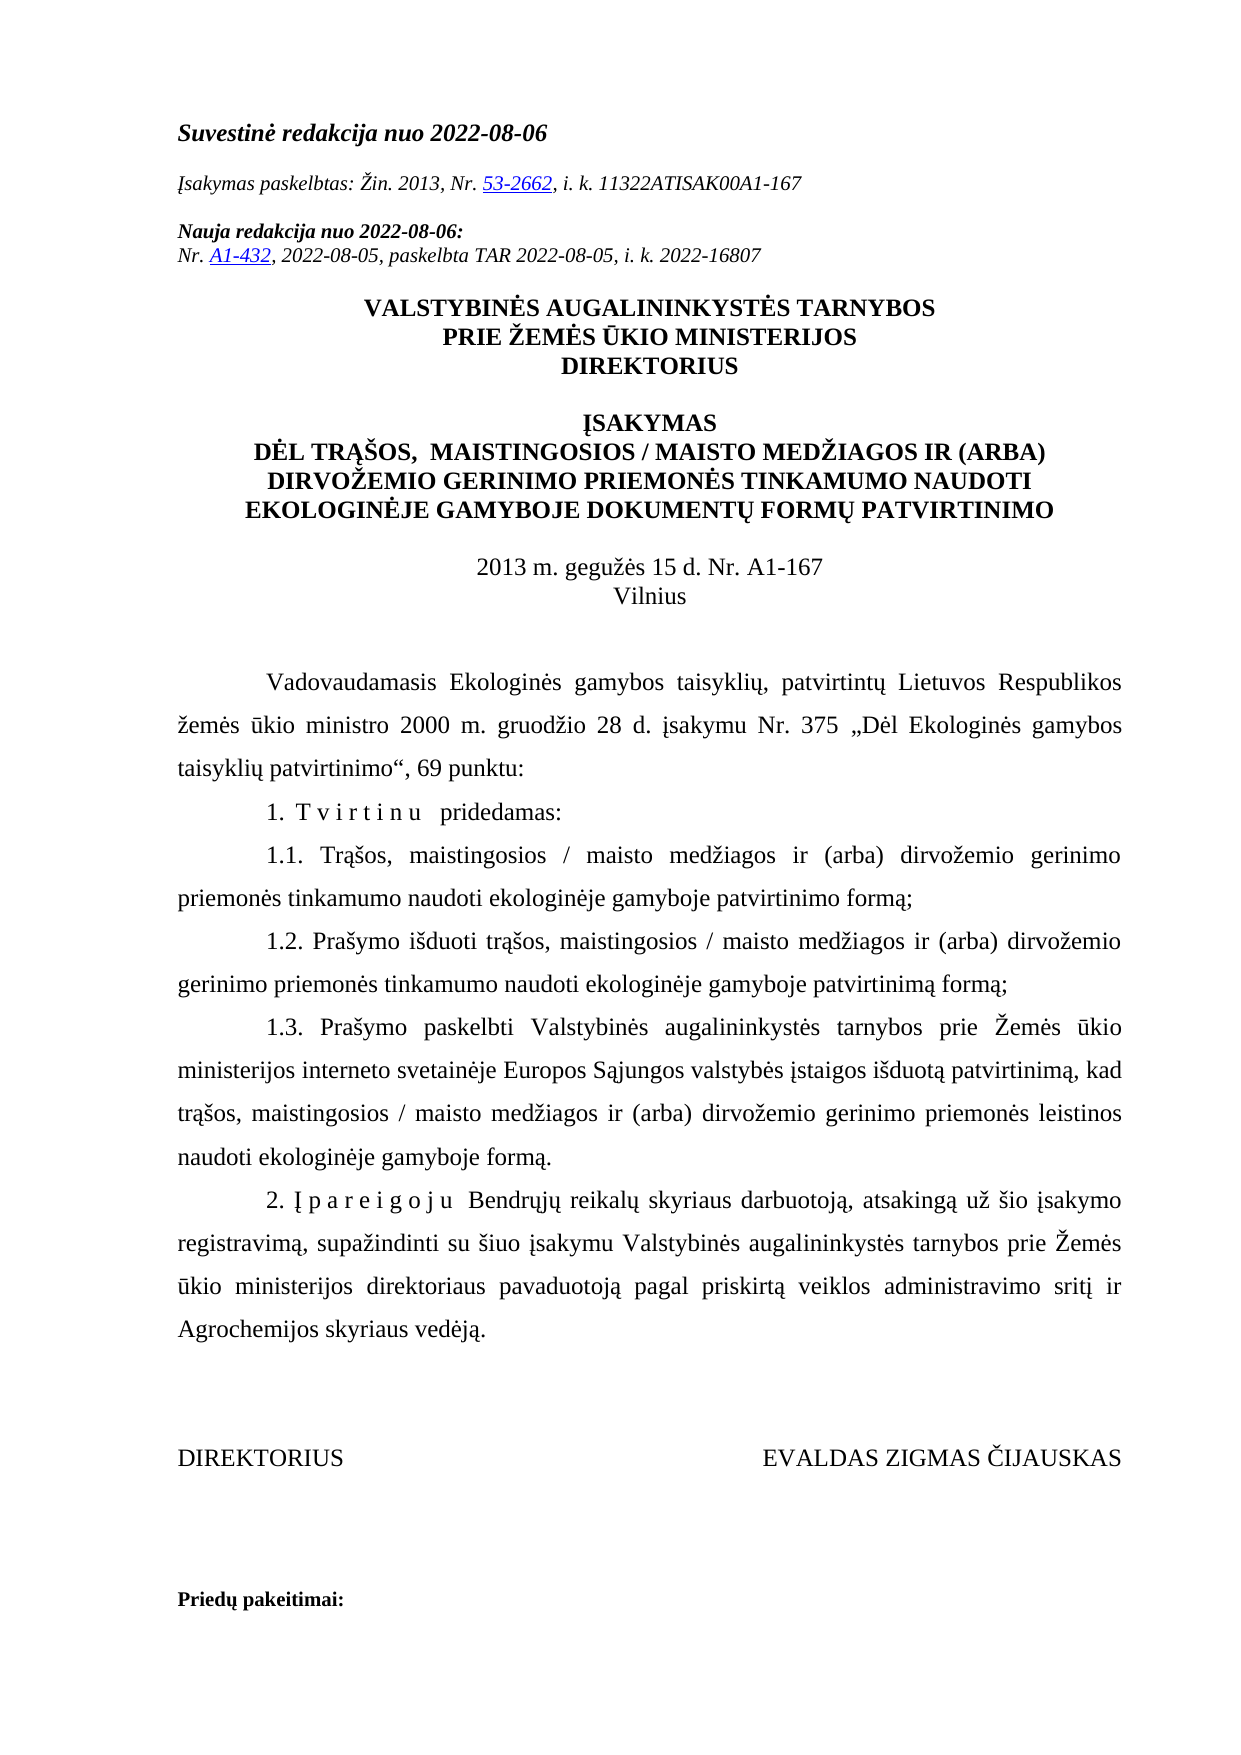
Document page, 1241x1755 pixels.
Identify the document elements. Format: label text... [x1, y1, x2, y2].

text Nauja redakcija nuo 2022-08-06: [177, 219, 1122, 243]
text Vilnius [177, 581, 1122, 610]
text Įsakymas paskelbtas: Žin. 2013, Nr. 53-2662, i. k. 11322ATISAK00A1-167 [177, 171, 1122, 195]
text DIREKTORIUS [177, 351, 1122, 380]
text 2013 m. gegužės 15 d. Nr. A1-167 [177, 552, 1122, 581]
text 1.1. Trąšos, maistingosios / maisto medžiagos ir (arba) dirvožemio gerinimo priemonės tinkamumo naudoti ekologinėje gamyboje patvirtinimo formą; [177, 840, 1122, 912]
text VALSTYBINĖS AUGALININKYSTĖS TARNYBOS [177, 293, 1122, 322]
text 2. Įpareigoju Bendrųjų reikalų skyriaus darbuotoją, atsakingą už šio įsakymo registravimą, supažindinti su šiuo įsakymu Valstybinės augalininkystės tarnybos prie Žemės ūkio ministerijos direktoriaus pavaduotoją pagal priskirtą veiklos administravimo sritį ir Agrochemijos skyriaus vedėją. [177, 1185, 1122, 1343]
text Nr. A1-432, 2022-08-05, paskelbta TAR 2022-08-05, i. k. 2022-16807 [177, 243, 1122, 267]
text Vadovaudamasis Ekologinės gamybos taisyklių, patvirtintų Lietuvos Respublikos žemės ūkio ministro 2000 m. gruodžio 28 d. įsakymu Nr. 375 „Dėl Ekologinės gamybos taisyklių patvirtinimo“, 69 punktu: [177, 667, 1122, 782]
text ĮSAKYMAS [177, 408, 1122, 437]
text 1. Tvirtinu pridedamas: [177, 797, 1122, 825]
text Priedų pakeitimai: [177, 1587, 1122, 1611]
text Direktorius Evaldas Zigmas Čijauskas [177, 1443, 1122, 1472]
text 1.3. Prašymo paskelbti Valstybinės augalininkystės tarnybos prie Žemės ūkio ministerijos interneto svetainėje Europos Sąjungos valstybės įstaigos išduotą patvirtinimą, kad trąšos, maistingosios / maisto medžiagos ir (arba) dirvožemio gerinimo priemonės leistinos naudoti ekologinėje gamyboje formą. [177, 1012, 1122, 1170]
text 1.2. Prašymo išduoti trąšos, maistingosios / maisto medžiagos ir (arba) dirvožemio gerinimo priemonės tinkamumo naudoti ekologinėje gamyboje patvirtinimą formą; [177, 926, 1122, 998]
text DĖL TRĄŠOS, maistingosios / maisto medžiagos ir (arba) DIRVOŽEMIO GERINIMO PRIEMONĖS TINKAMUMO NAUDOTI EKOLOGINĖJE GAMYBOJE DOKUMENTŲ FORMŲ PATVIRTINIMO [177, 437, 1122, 523]
text PRIE ŽEMĖS ŪKIO MINISTERIJOS [177, 322, 1122, 351]
text Suvestinė redakcija nuo 2022-08-06 [177, 118, 1122, 147]
